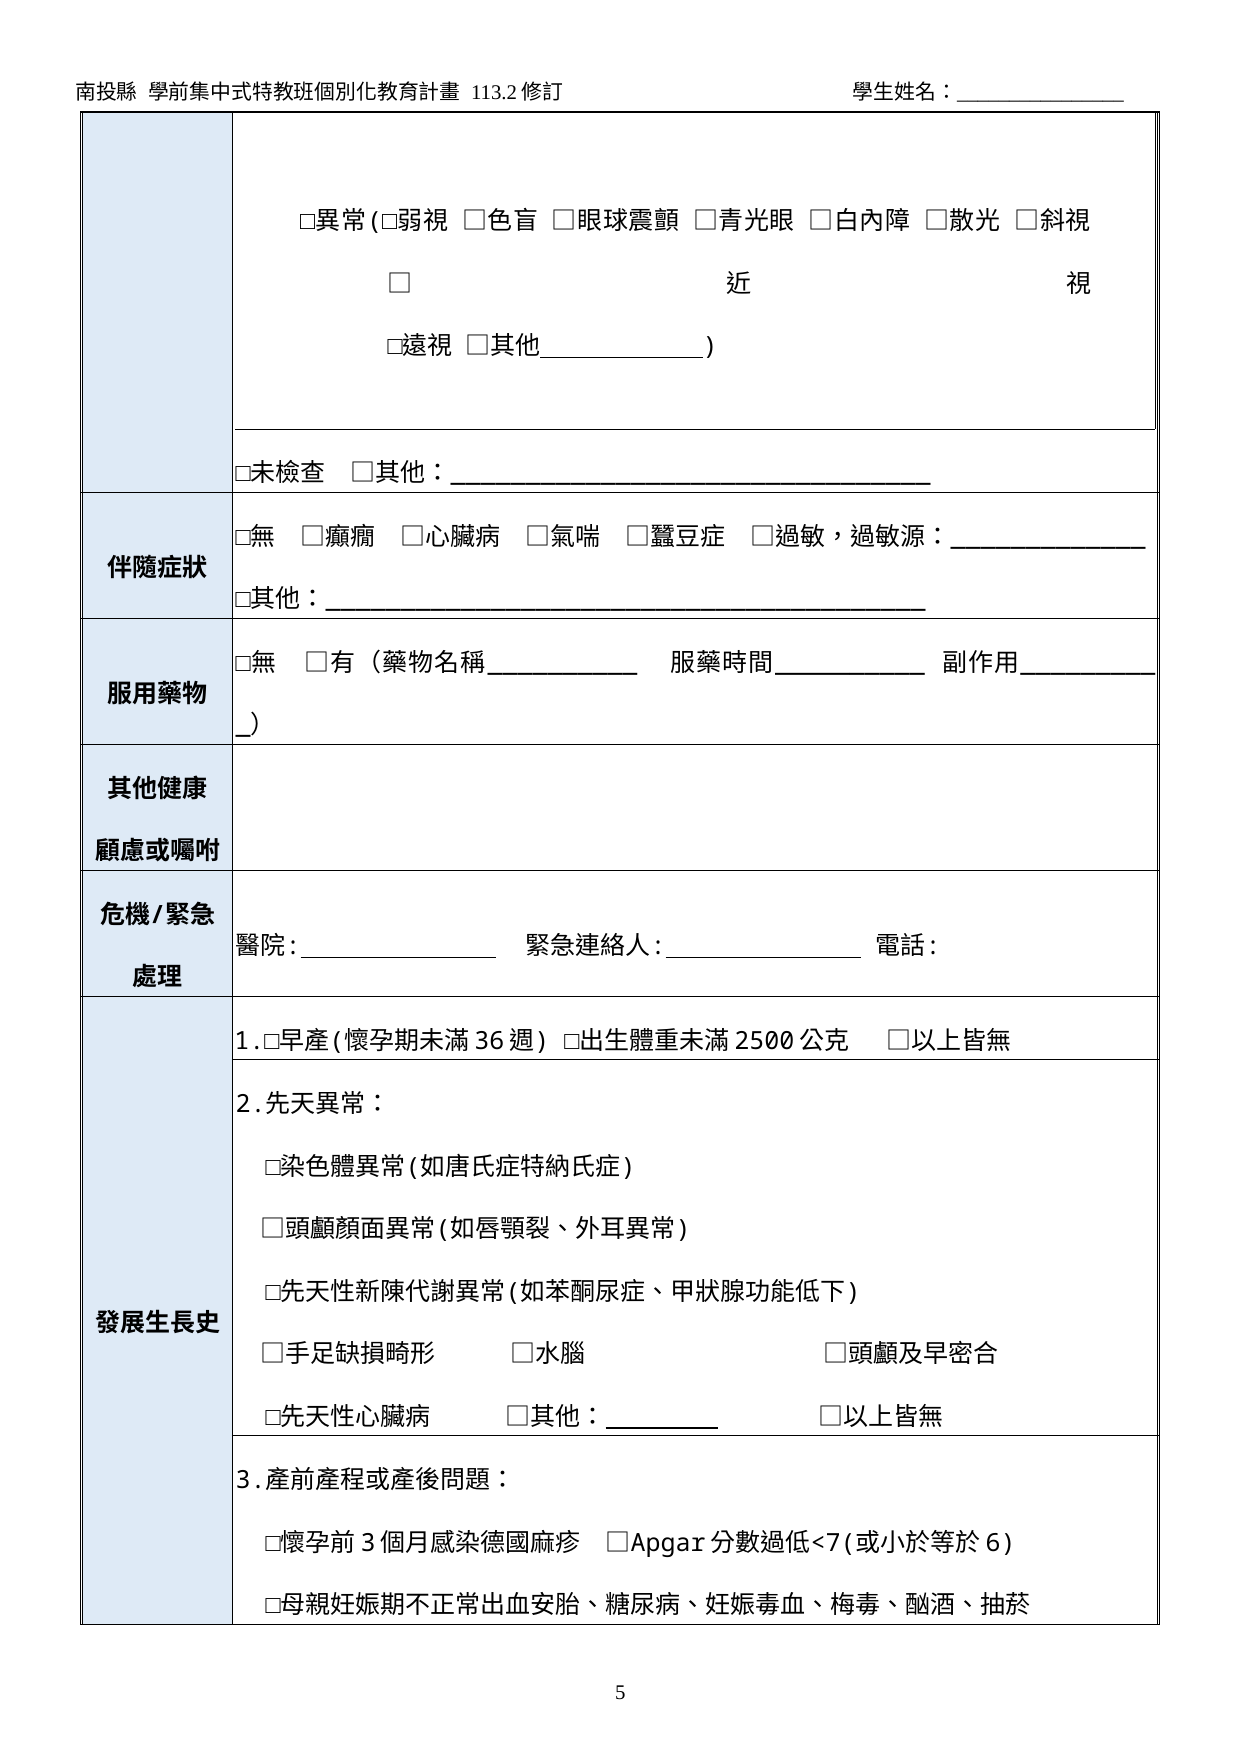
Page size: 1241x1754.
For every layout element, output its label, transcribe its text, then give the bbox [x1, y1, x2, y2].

table_cell [233, 745, 1157, 870]
table_cell 服用藥物 [83, 619, 232, 744]
table_cell 2.先天異常： □染色體異常(如唐氏症特納氏症) □頭顱顏面異常(如唇顎裂、外耳異常) □先天性新陳代謝異常(如苯酮尿症、甲狀腺功能低下) □手足缺損畸形 □水腦 □頭顱及早密合 □先天性心臟病 □其他： □以上皆無 [233, 1060, 1157, 1435]
table_cell 醫院: 緊急連絡人: 電話: [233, 871, 1157, 996]
table_cell 其他健康 顧慮或囑咐 [83, 745, 232, 870]
table_cell □異常(□弱視 □色盲 □眼球震顫 □青光眼 □白內障 □散光 □斜視 □近視 □遠視 □其他 ) □未檢查 □其他：________________________________ [233, 113, 1157, 492]
table_cell [83, 113, 232, 492]
table_cell □無 □癲癇 □心臟病 □氣喘 □蠶豆症 □過敏，過敏源：_____________ □其他：________________________________________ [233, 493, 1157, 618]
table_cell 1.□早產(懷孕期未滿36週) □出生體重未滿2500公克 □以上皆無 [233, 997, 1157, 1059]
table_cell 發展生長史 [83, 997, 232, 1624]
table_cell □無 □有（藥物名稱__________ 服藥時間__________ 副作用__________） [233, 619, 1157, 744]
table_cell 伴隨症狀 [83, 493, 232, 618]
table_cell 危機/緊急 處理 [83, 871, 232, 996]
table_cell 3.產前產程或產後問題： □懷孕前3個月感染德國麻疹 □Apgar分數過低<7(或小於等於6) □母親妊娠期不正常出血安胎、糖尿病、妊娠毒血、梅毒、酗酒、抽菸 [233, 1436, 1157, 1624]
